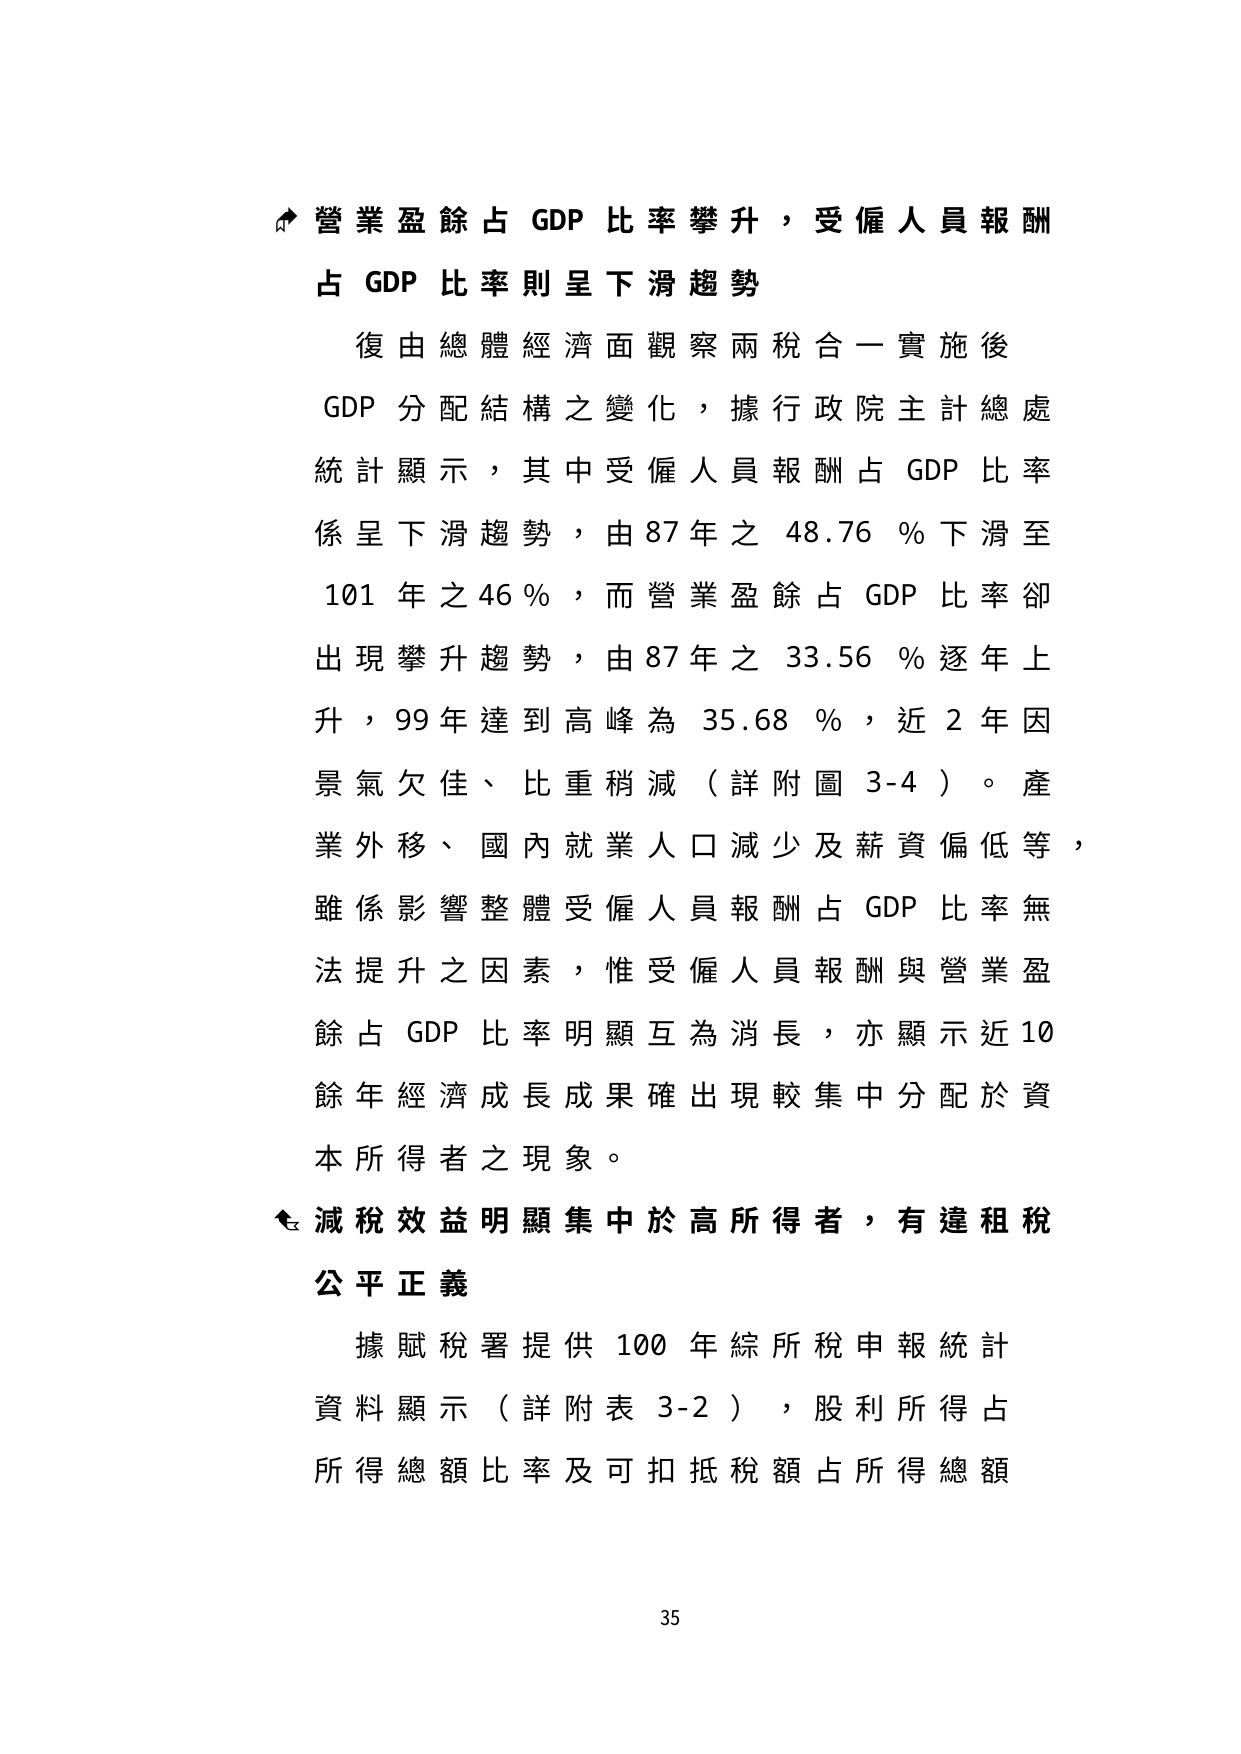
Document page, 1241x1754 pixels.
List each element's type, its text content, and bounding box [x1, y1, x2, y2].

text 據賦稅署提供100年綜所稅申報統計資料顯示（詳附表3-2），股利所得占所得總額比率及可扣抵稅額占所得總額 [271, 1302, 1028, 1490]
text 營業盈餘占GDP比率攀升，受僱人員報酬占GDP比率則呈下滑趨勢 [242, 177, 1058, 302]
text 復由總體經濟面觀察兩稅合一實施後GDP分配結構之變化，據行政院主計總處統計顯示，其中受僱人員報酬占GDP比率係呈下滑趨勢，由87年之48.76％下滑至101年之46％，而營業盈餘占GDP比率卻出現攀升趨勢，由87年之33.56％逐年上升，99年達到高峰為35.68％，近2年因景氣欠佳、比重稍減（詳附圖3-4）。產業外移、國內就業人口減少及薪資偏低等，雖係影響整體受僱人員報酬占GDP比率無法提升之因素，惟受僱人員報酬與營業盈餘占GDP比率明顯互為消長，亦顯示近10餘年經濟成長成果確出現較集中分配於資本所得者之現象。 [271, 302, 1058, 1177]
text 減稅效益明顯集中於高所得者，有違租稅公平正義 [242, 1177, 1058, 1302]
